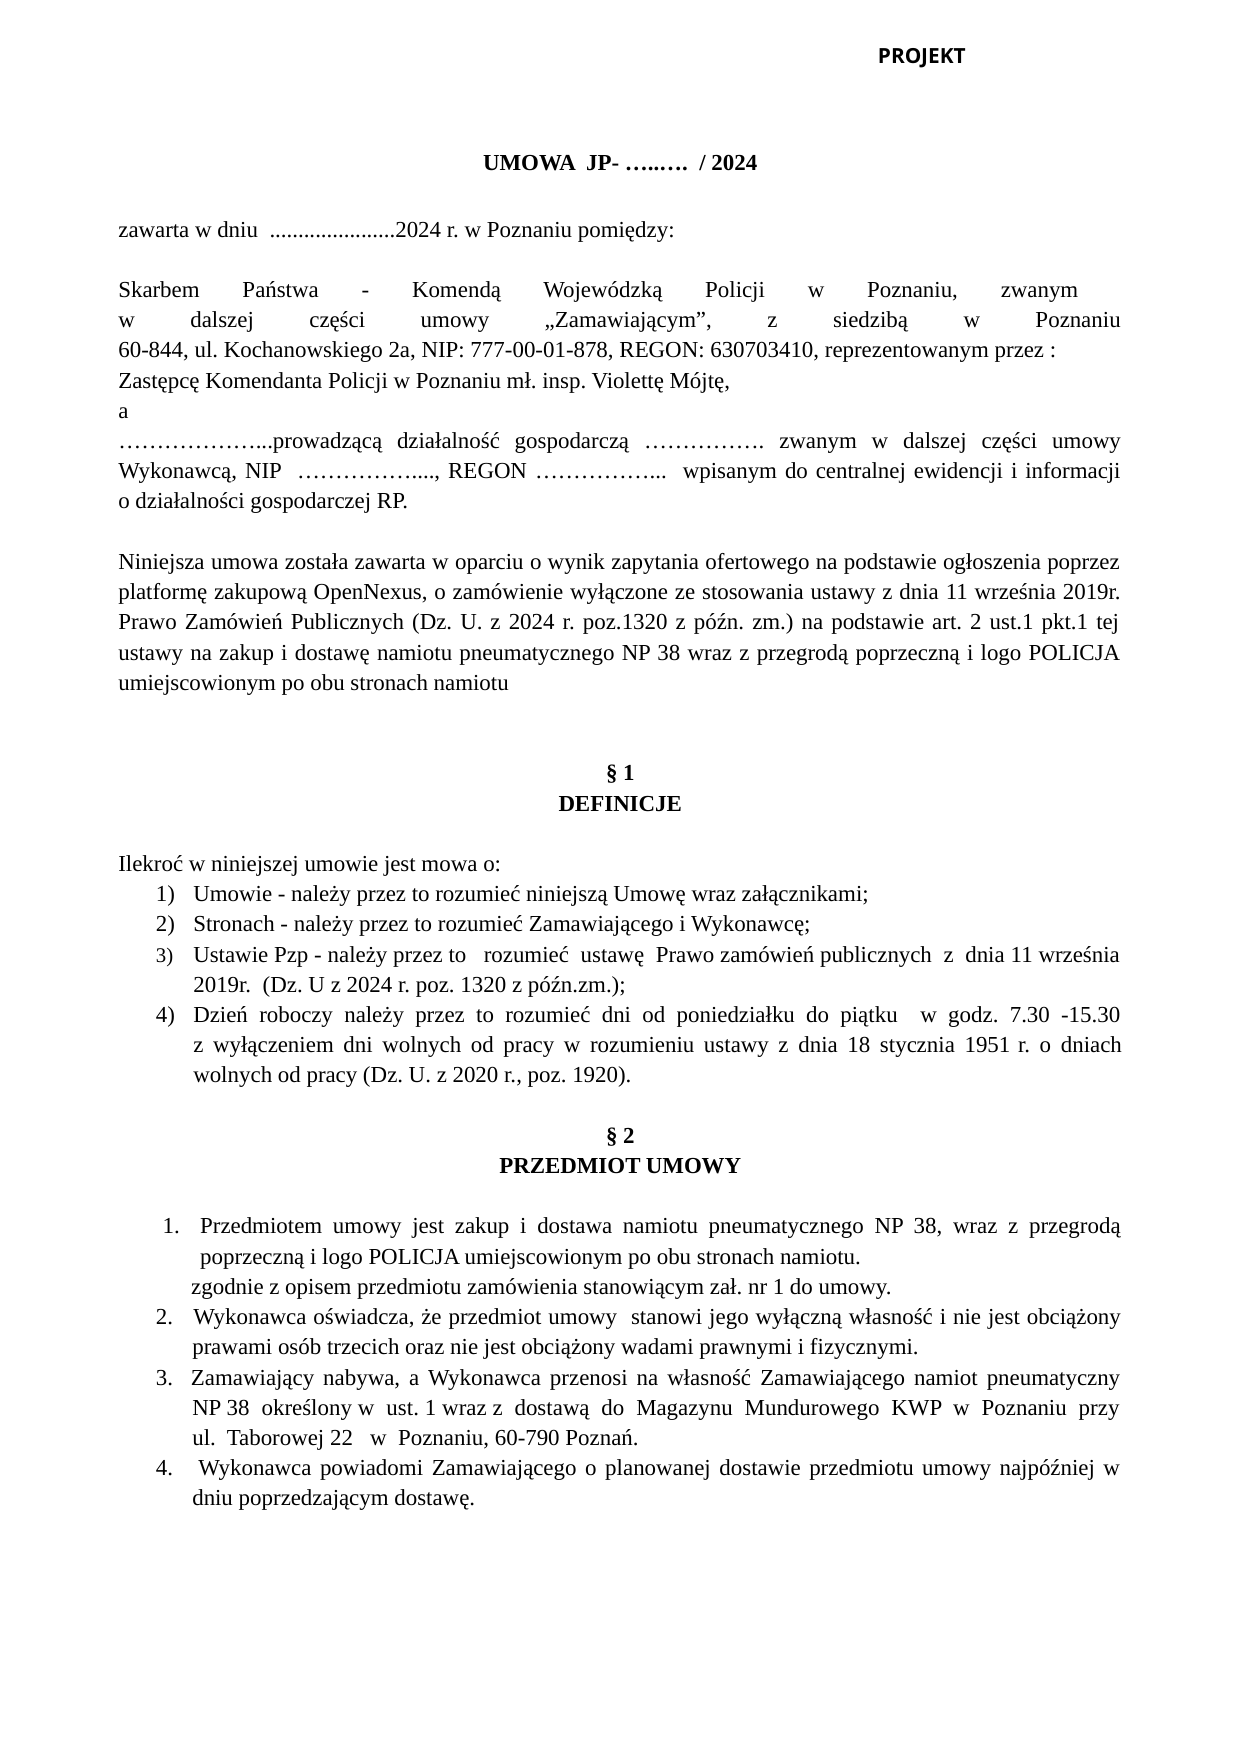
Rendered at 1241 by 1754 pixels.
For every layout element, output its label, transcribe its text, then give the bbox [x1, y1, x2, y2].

list Dzień roboczy należy przez to rozumieć dni od poniedziałku do piątku w godz. 7.30 -15.30 z wyłączeniem dni wolnych od pracy w rozumieniu ustawy z dnia 18 stycznia 1951 r. o dniach wolnych od pracy (Dz. U. z 2020 r., poz. 1920). [156, 1001, 1122, 1088]
list Przedmiotem umowy jest zakup i dostawa namiotu pneumatycznego NP 38, wraz z przegrodą poprzeczną i logo POLICJA umiejscowionym po obu stronach namiotu. [162, 1213, 1122, 1269]
text 4. Wykonawca powiadomi Zamawiającego o planowanej dostawie przedmiotu umowy najpóźniej w dniu poprzedzającym dostawę. [156, 1454, 1122, 1511]
text § 1 [118, 759, 1122, 786]
text zawarta w dniu ......................2024 r. w Poznaniu pomiędzy: [118, 216, 1122, 242]
text DEFINICJE [118, 790, 1122, 816]
text ………………...prowadzącą działalność gospodarczą ……………. zwanym w dalszej części umowy Wykonawcą, NIP ……………...., REGON ……………... wpisanym do centralnej ewidencji i informacji o działalności gospodarczej RP. [118, 427, 1122, 514]
text a [118, 397, 1122, 423]
text Ilekroć w niniejszej umowie jest mowa o: [118, 850, 1122, 876]
text Niniejsza umowa została zawarta w oparciu o wynik zapytania ofertowego na podstawie ogłoszenia poprzez platformę zakupową OpenNexus, o zamówienie wyłączone ze stosowania ustawy z dnia 11 września 2019r. Prawo Zamówień Publicznych (Dz. U. z 2024 r. poz.1320 z późn. zm.) na podstawie art. 2 ust.1 pkt.1 tej ustawy na zakup i dostawę namiotu pneumatycznego NP 38 wraz z przegrodą poprzeczną i logo POLICJA umiejscowionym po obu stronach namiotu [118, 548, 1122, 695]
text § 2 [118, 1122, 1122, 1148]
list Umowie - należy przez to rozumieć niniejszą Umowę wraz załącznikami; [156, 880, 1122, 907]
text zgodnie z opisem przedmiotu zamówienia stanowiącym zał. nr 1 do umowy. [162, 1273, 1122, 1299]
text 3. Zamawiający nabywa, a Wykonawca przenosi na własność Zamawiającego namiot pneumatyczny NP 38 określony w ust. 1 wraz z dostawą do Magazynu Mundurowego KWP w Poznaniu przy ul. Taborowej 22 w Poznaniu, 60-790 Poznań. [156, 1364, 1122, 1450]
text Zastępcę Komendanta Policji w Poznaniu mł. insp. Violettę Mójtę, [118, 367, 1122, 393]
text 2. Wykonawca oświadcza, że przedmiot umowy stanowi jego wyłączną własność i nie jest obciążony prawami osób trzecich oraz nie jest obciążony wadami prawnymi i fizycznymi. [156, 1303, 1122, 1360]
list Stronach - należy przez to rozumieć Zamawiającego i Wykonawcę; [156, 911, 1122, 937]
text PRZEDMIOT UMOWY [118, 1152, 1122, 1178]
text Skarbem Państwa - Komendą Wojewódzką Policji w Poznaniu, zwanym w dalszej części umowy „Zamawiającym”, z siedzibą w Poznaniu 60-844, ul. Kochanowskiego 2a, NIP: 777-00-01-878, REGON: 630703410, reprezentowanym przez : [118, 276, 1122, 363]
list Ustawie Pzp - należy przez to rozumieć ustawę Prawo zamówień publicznych z dnia 11 września 2019r. (Dz. U z 2024 r. poz. 1320 z późn.zm.); [156, 941, 1122, 997]
text UMOWA JP- …..…. / 2024 [118, 149, 1122, 175]
